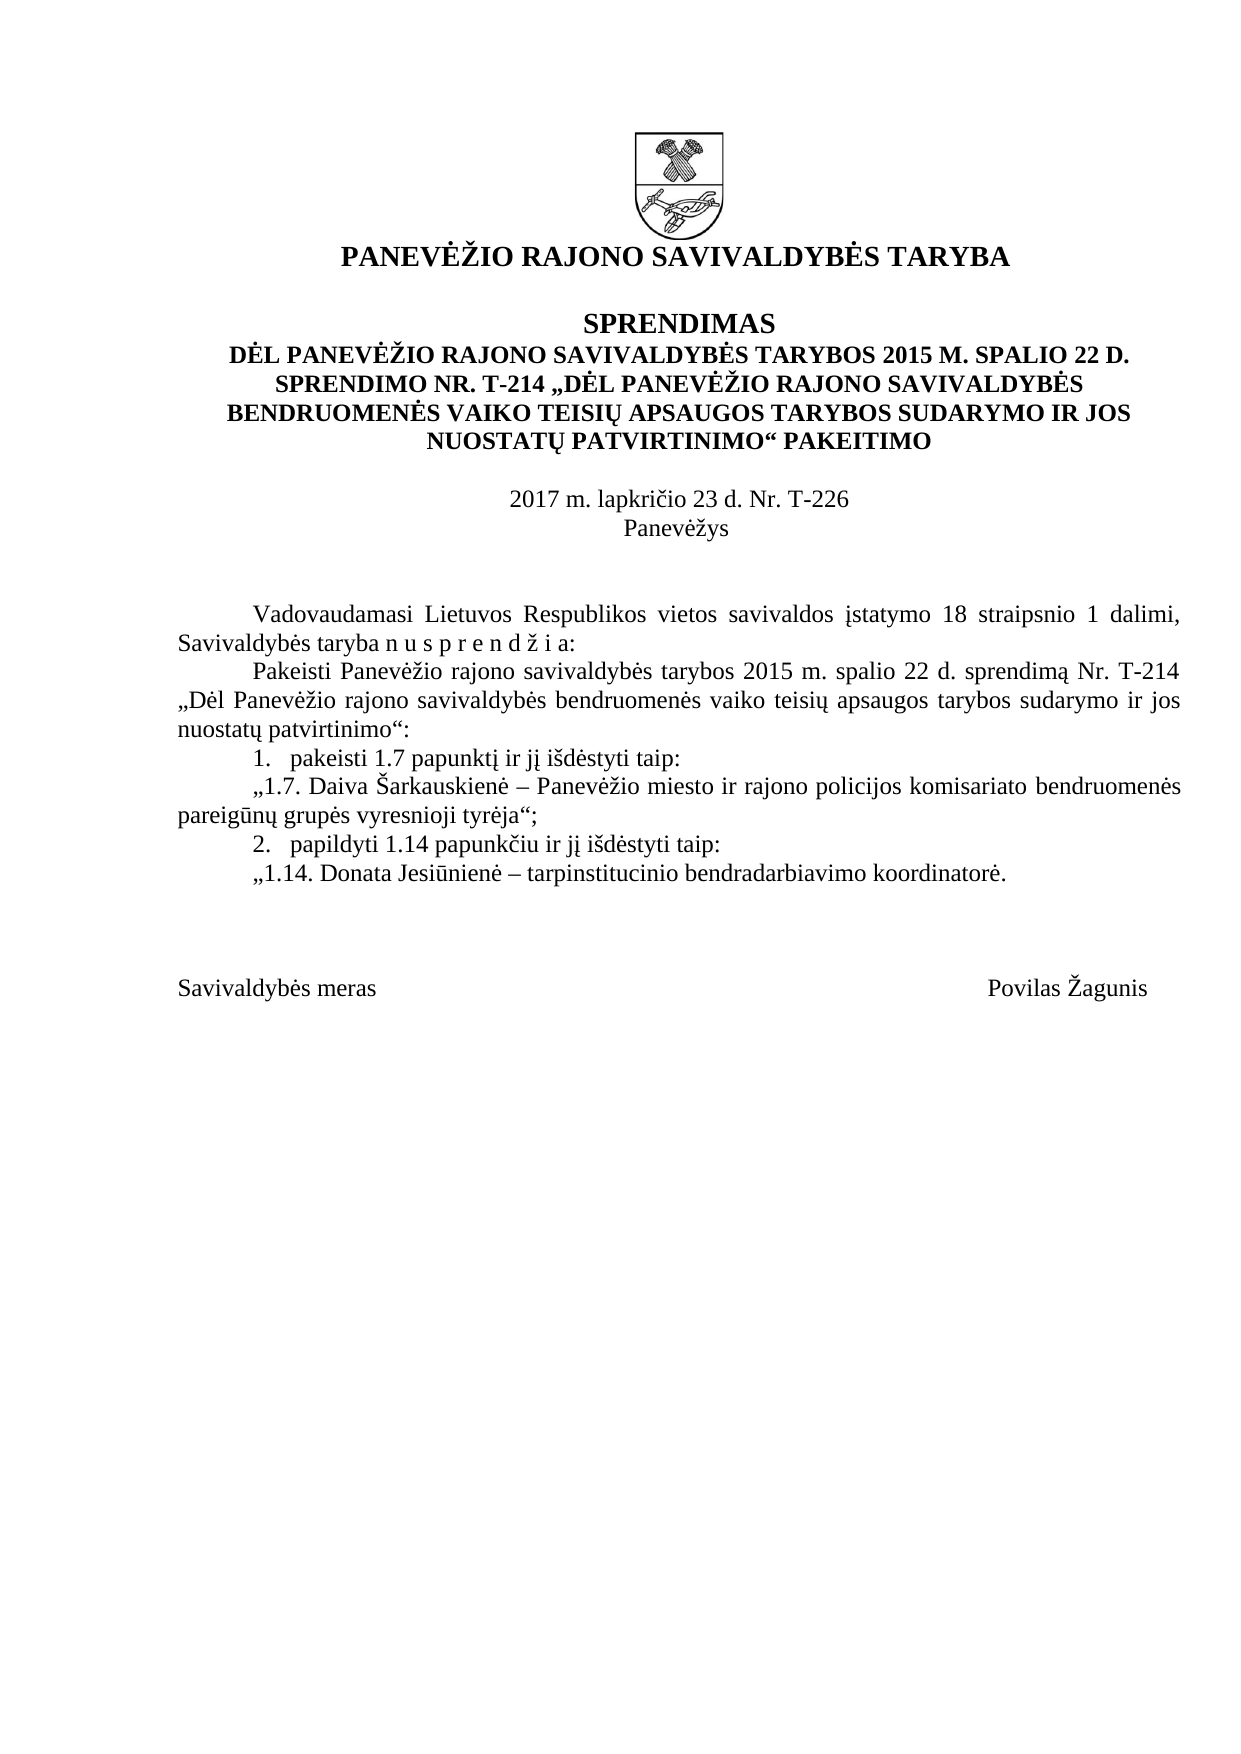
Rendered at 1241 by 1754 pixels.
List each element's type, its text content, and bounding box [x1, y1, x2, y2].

text Vadovaudamasi Lietuvos Respublikos vietos savivaldos įstatymo 18 straipsnio 1 dalimi, Savivaldybės taryba n u s p r e n d ž i a: [177, 599, 1181, 656]
text Panevėžys [177, 513, 1181, 541]
text DĖL PANEVĖŽIO RAJONO SAVIVALDYBĖS TARYBOS 2015 M. SPALIO 22 D. SPRENDIMO NR. T-214 „DĖL PANEVĖŽIO RAJONO SAVIVALDYBĖS BENDRUOMENĖS VAIKO TEISIŲ APSAUGOS TARYBOS SUDARYMO IR JOS NUOSTATŲ PATVIRTINIMO“ PAKEITIMO [177, 340, 1181, 455]
text 2. papildyti 1.14 papunkčiu ir jį išdėstyti taip: [252, 829, 1181, 858]
text SPRENDIMAS [177, 307, 1181, 340]
text „1.14. Donata Jesiūnienė – tarpinstitucinio bendradarbiavimo koordinatorė. [177, 858, 1181, 886]
text Savivaldybės meras Povilas Žagunis [177, 973, 1181, 1001]
text 1. pakeisti 1.7 papunktį ir jį išdėstyti taip: [252, 743, 1181, 771]
text „1.7. Daiva Šarkauskienė – Panevėžio miesto ir rajono policijos komisariato bendruomenės pareigūnų grupės vyresnioji tyrėja“; [177, 771, 1181, 829]
text PANEVĖŽIO RAJONO SAVIVALDYBĖS TARYBA [177, 239, 1181, 273]
text Pakeisti Panevėžio rajono savivaldybės tarybos 2015 m. spalio 22 d. sprendimą Nr. T-214 „Dėl Panevėžio rajono savivaldybės bendruomenės vaiko teisių apsaugos tarybos sudarymo ir jos nuostatų patvirtinimo“: [177, 656, 1181, 743]
text 2017 m. lapkričio 23 d. Nr. T-226 [177, 484, 1181, 513]
